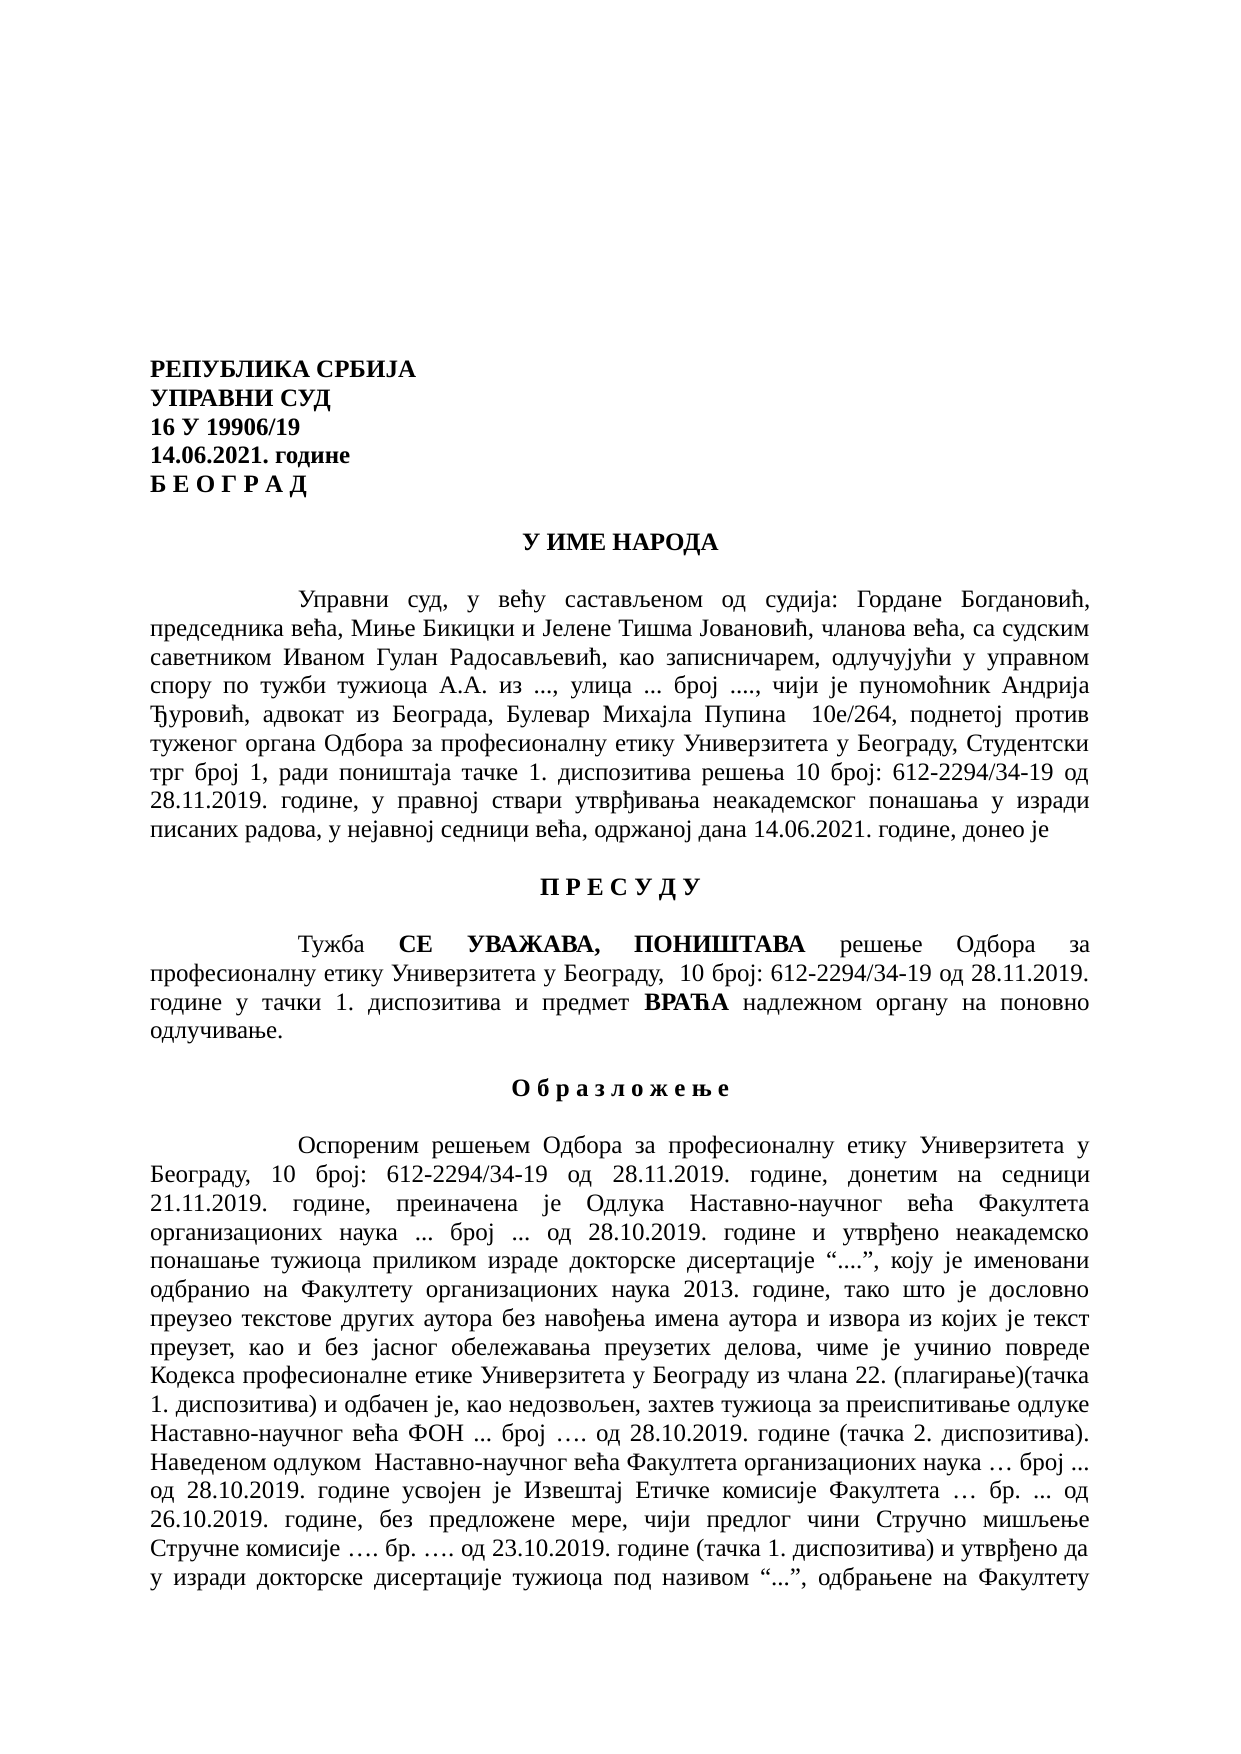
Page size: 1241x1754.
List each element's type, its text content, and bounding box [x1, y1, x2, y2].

text Оспореним решењем Одбора за професионалну етику Универзитета у Београду, 10 број: 612-2294/34-19 од 28.11.2019. године, донетим на седници 21.11.2019. године, преиначена је Одлука Наставно-научног већа Факултета организационих наука ... број ... од 28.10.2019. године и утврђено неакадемско понашање тужиоца приликом израде докторске дисертације “....”, коју је именовани одбранио на Факултету организационих наука 2013. године, тако што је дословно преузео текстове других аутора без навођења имена аутора и извора из којих је текст преузет, као и без јасног обележавања преузетих делова, чиме је учинио повреде Кодекса професионалне етике Универзитета у Београду из члана 22. (плагирање)(тачка 1. диспозитива) и одбачен је, као недозвољен, захтев тужиоца за преиспитивање одлуке Наставно-научног већа ФОН ... број …. од 28.10.2019. године (тачка 2. диспозитива). Наведеном одлуком Наставно-научног већа Факултета организационих наука … број ... од 28.10.2019. године усвојен је Извештај Етичке комисије Факултета … бр. ... од 26.10.2019. године, без предложене мере, чији предлог чини Стручно мишљење Стручне комисије …. бр. …. од 23.10.2019. године (тачка 1. диспозитива) и утврђено да у изради докторске дисертације тужиоца под називом “...”, одбрањене на Факултету [150, 1130, 1090, 1590]
text Тужба СЕ УВАЖАВА, ПОНИШТАВА решење Одбора за професионалну етику Универзитета у Београду, 10 број: 612-2294/34-19 од 28.11.2019. године у тачки 1. диспозитива и предмет ВРАЋА надлежном органу на поновно одлучивање. [150, 929, 1090, 1044]
text Б Е О Г Р А Д [150, 469, 1090, 498]
text 14.06.2021. године [150, 440, 1090, 469]
text У ИМЕ НАРОДА [150, 527, 1090, 555]
text РЕПУБЛИКА СРБИЈА [150, 148, 1090, 383]
text УПРАВНИ СУД [150, 383, 1090, 412]
text П Р Е С У Д У [150, 872, 1090, 900]
text 16 У 19906/19 [150, 412, 1090, 440]
text Управни суд, у већу састављеном од судија: Гордане Богдановић, председника већа, Миње Бикицки и Јелене Тишма Јовановић, чланова већа, са судским саветником Иваном Гулан Радосављевић, као записничарем, одлучујући у управном спору по тужби тужиоца A.A. из ..., улица ... број ...., чији је пуномоћник Андрија Ђуровић, адвокат из Београда, Булевар Михајла Пупина 10е/264, поднетој против туженог органа Одбора за професионалну етику Универзитета у Београду, Студентски трг број 1, ради поништаја тачке 1. диспозитива решења 10 број: 612-2294/34-19 од 28.11.2019. године, у правној ствари утврђивања неакадемског понашања у изради писаних радова, у нејавној седници већа, одржаној дана 14.06.2021. године, донео је [150, 584, 1090, 843]
text О б р а з л о ж е њ е [150, 1073, 1090, 1102]
